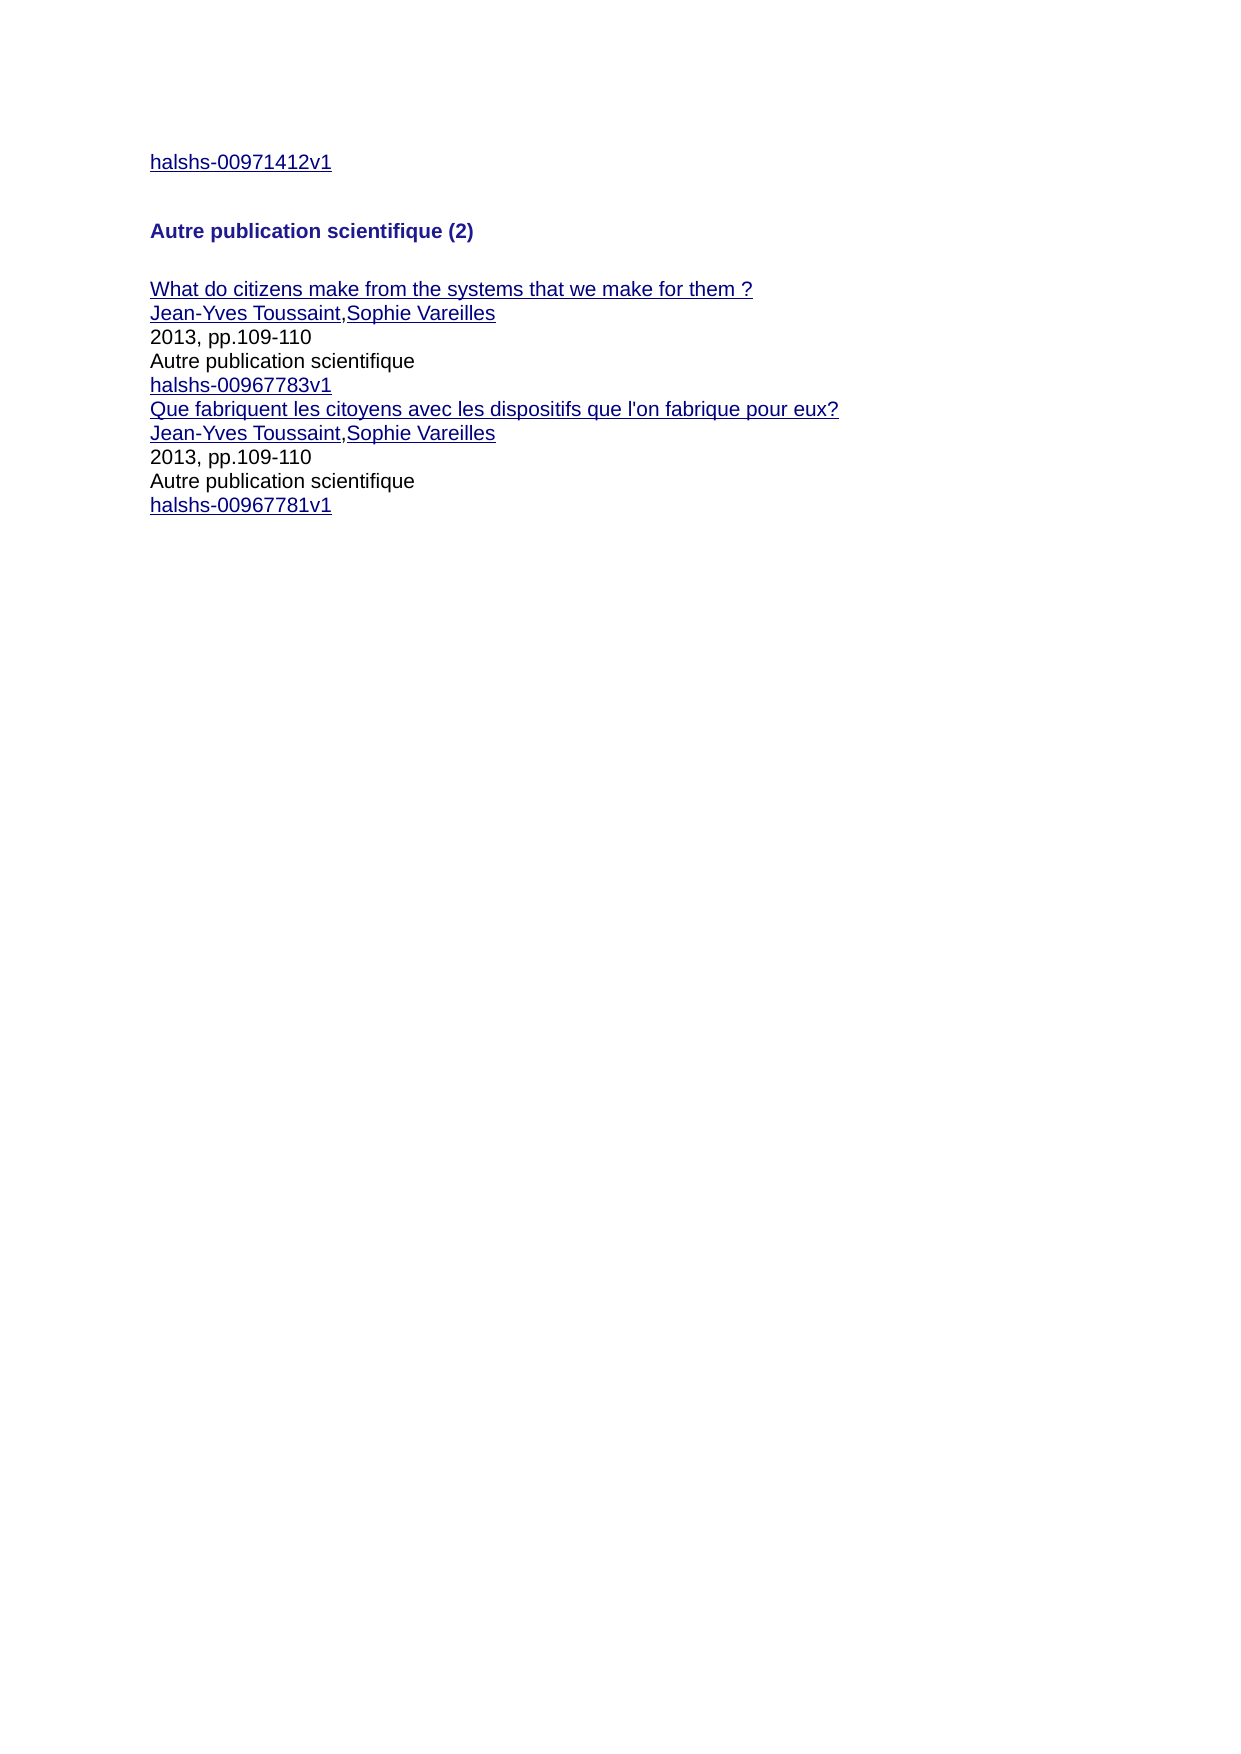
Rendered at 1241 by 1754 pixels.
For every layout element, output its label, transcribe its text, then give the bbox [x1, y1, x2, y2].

table_header What do citizens make from the systems that we make for them ? Jean-Yves Toussaint,Sophie Vareilles 2013, pp.109-110 Autre publication scientifique halshs-00967783v1 [150, 277, 1090, 397]
subtitle Autre publication scientifique (2) [150, 219, 1090, 243]
table_cell Que fabriquent les citoyens avec les dispositifs que l'on fabrique pour eux? Jean-Yves Toussaint,Sophie Vareilles 2013, pp.109-110 Autre publication scientifique halshs-00967781v1 [150, 397, 1090, 517]
table_cell halshs-00971412v1 [150, 150, 1090, 174]
